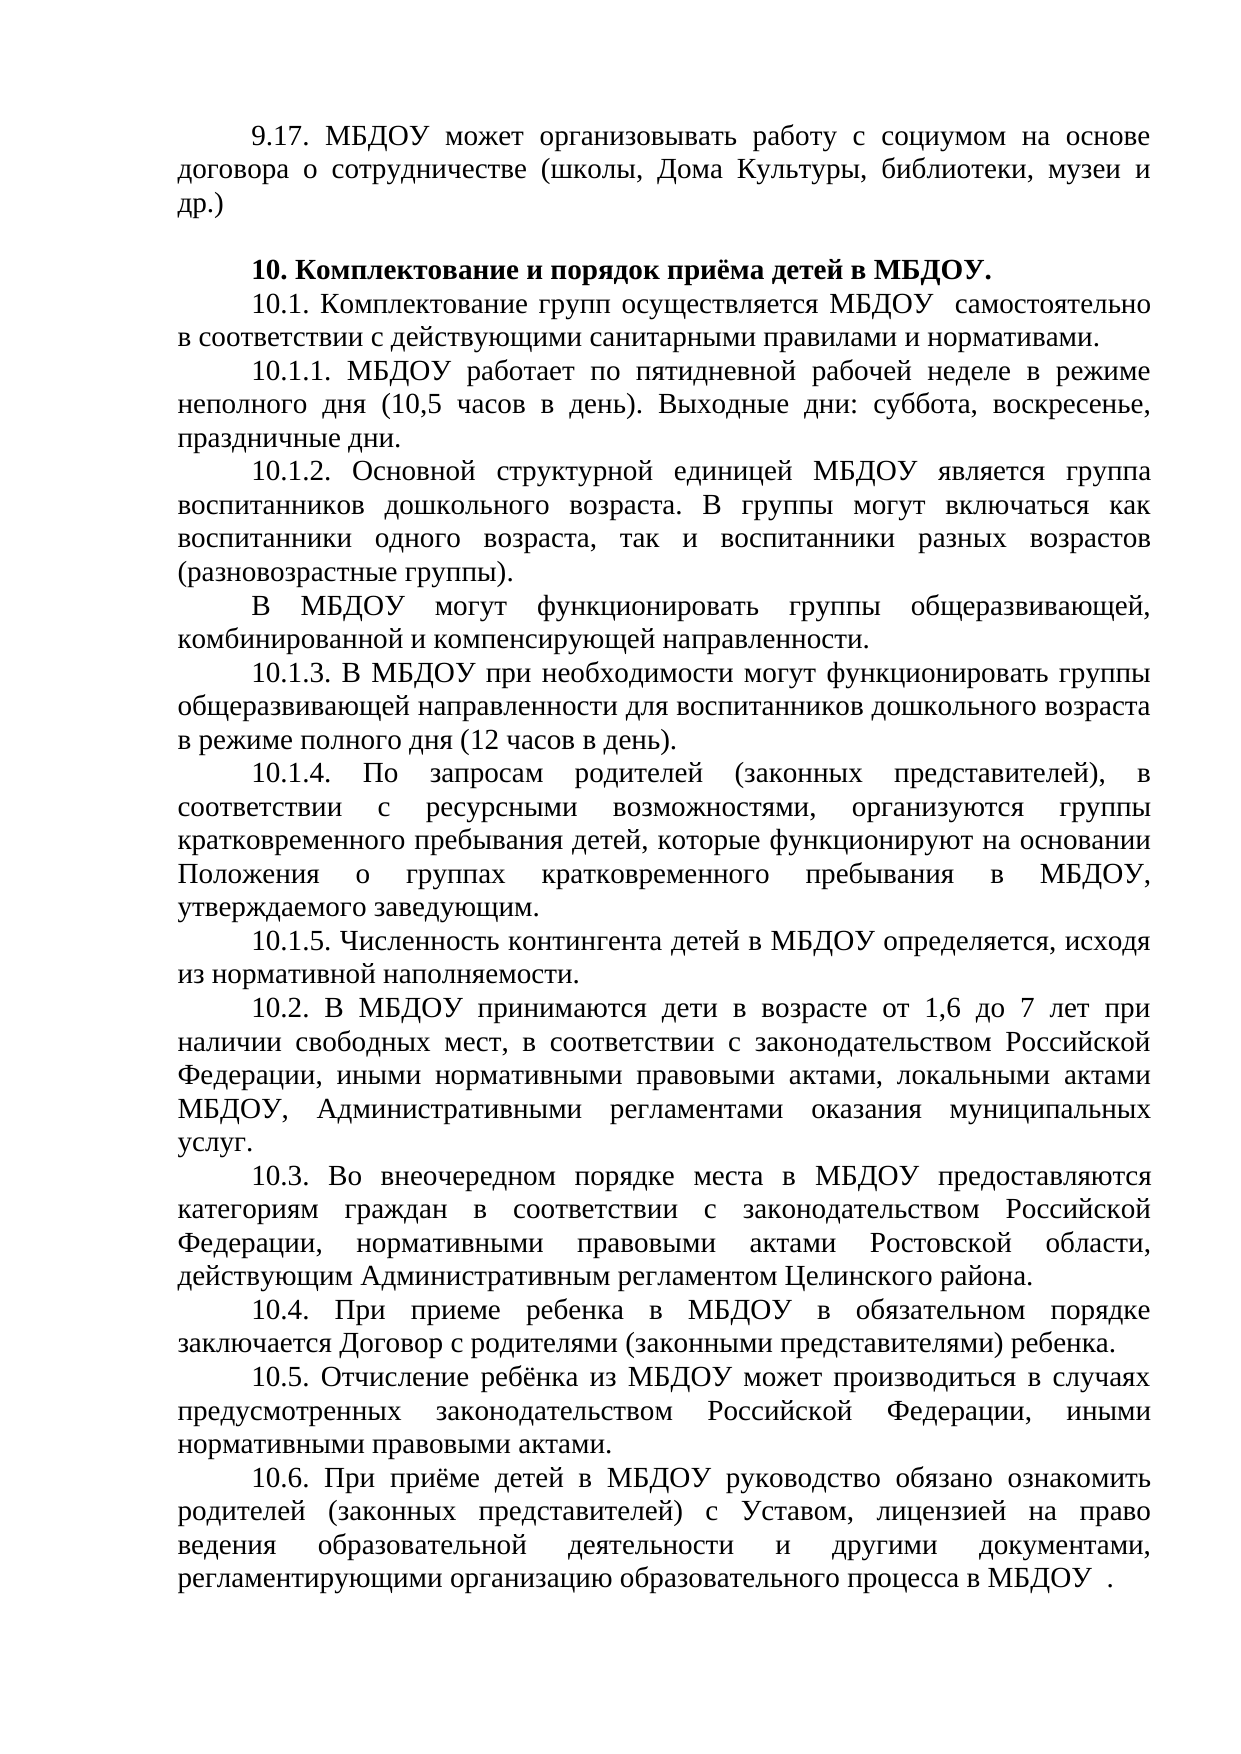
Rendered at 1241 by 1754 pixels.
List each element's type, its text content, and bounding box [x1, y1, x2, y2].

text В МБДОУ могут функционировать группы общеразвивающей, комбинированной и компенсирующей направленности. [177, 588, 1152, 655]
text 10.2. В МБДОУ принимаются дети в возрасте от 1,6 до 7 лет при наличии свободных мест, в соответствии с законодательством Российской Федерации, иными нормативными правовыми актами, локальными актами МБДОУ, Административными регламентами оказания муниципальных услуг. [177, 990, 1152, 1158]
text 10.1.2. Основной структурной единицей МБДОУ является группа воспитанников дошкольного возраста. В группы могут включаться как воспитанники одного возраста, так и воспитанники разных возрастов (разновозрастные группы). [177, 453, 1152, 588]
text 10.1.5. Численность контингента детей в МБДОУ определяется, исходя из нормативной наполняемости. [177, 923, 1152, 990]
text 10.4. При приеме ребенка в МБДОУ в обязательном порядке заключается Договор с родителями (законными представителями) ребенка. [177, 1292, 1152, 1359]
text 10. Комплектование и порядок приёма детей в МБДОУ. [177, 252, 1152, 286]
text 10.6. При приёме детей в МБДОУ руководство обязано ознакомить родителей (законных представителей) с Уставом, лицензией на право ведения образовательной деятельности и другими документами, регламентирующими организацию образовательного процесса в МБДОУ . [177, 1460, 1152, 1594]
text 9.17. МБДОУ может организовывать работу с социумом на основе договора о сотрудничестве (школы, Дома Культуры, библиотеки, музеи и др.) [177, 118, 1152, 219]
text 10.1.1. МБДОУ работает по пятидневной рабочей неделе в режиме неполного дня (10,5 часов в день). Выходные дни: суббота, воскресенье, праздничные дни. [177, 353, 1152, 453]
text 10.5. Отчисление ребёнка из МБДОУ может производиться в случаях предусмотренных законодательством Российской Федерации, иными нормативными правовыми актами. [177, 1359, 1152, 1460]
text 10.1.4. По запросам родителей (законных представителей), в соответствии с ресурсными возможностями, организуются группы кратковременного пребывания детей, которые функционируют на основании Положения о группах кратковременного пребывания в МБДОУ, утверждаемого заведующим. [177, 755, 1152, 923]
text 10.3. Во внеочередном порядке места в МБДОУ предоставляются категориям граждан в соответствии с законодательством Российской Федерации, нормативными правовыми актами Ростовской области, действующим Административным регламентом Целинского района. [177, 1158, 1152, 1292]
text 10.1.3. В МБДОУ при необходимости могут функционировать группы общеразвивающей направленности для воспитанников дошкольного возраста в режиме полного дня (12 часов в день). [177, 655, 1152, 755]
text 10.1. Комплектование групп осуществляется МБДОУ самостоятельно в соответствии с действующими санитарными правилами и нормативами. [177, 286, 1152, 353]
